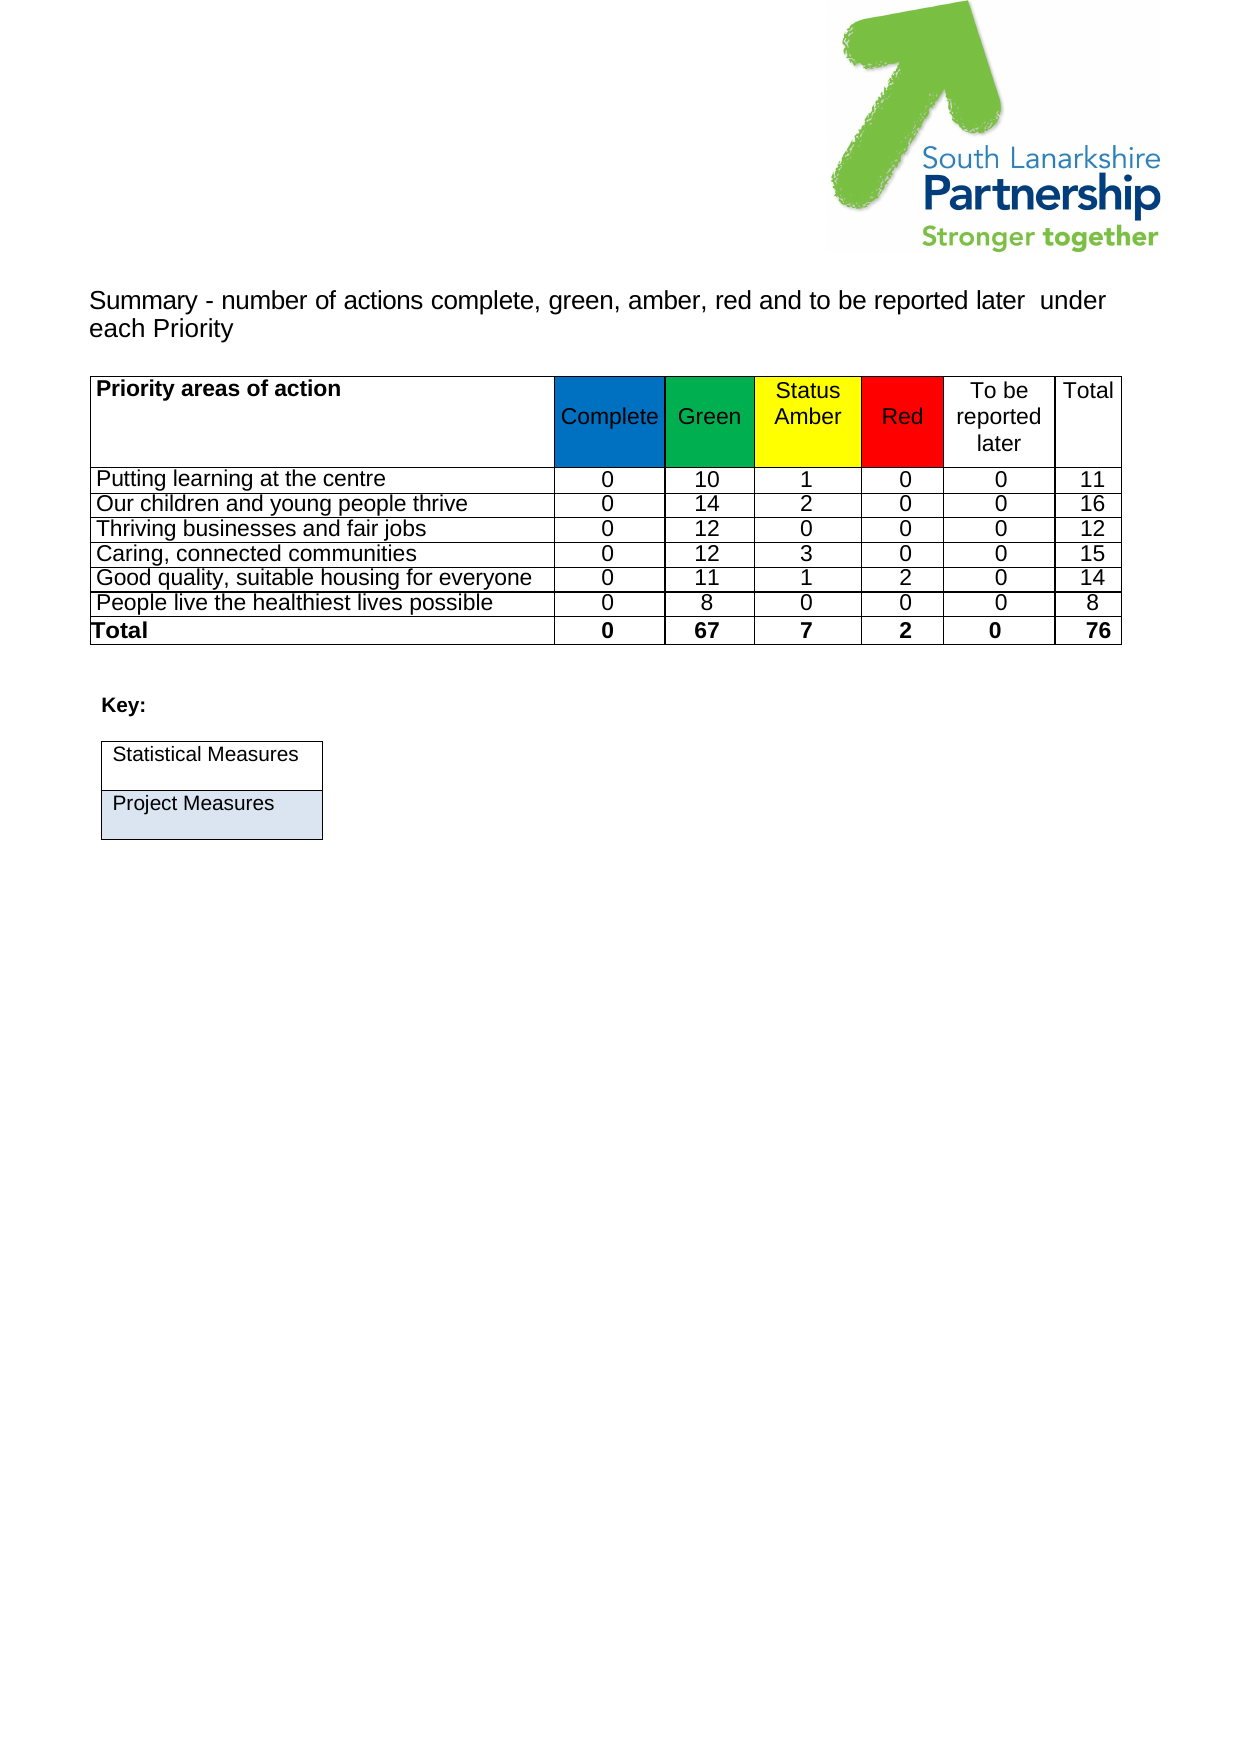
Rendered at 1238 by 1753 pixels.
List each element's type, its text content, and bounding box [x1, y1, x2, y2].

table_cell Project Measures [102, 791, 322, 839]
table_cell Putting learning at the centre [91, 468, 554, 493]
table_cell 0 [555, 568, 664, 591]
table_cell 14 [666, 494, 754, 517]
table_cell 0 [555, 617, 664, 644]
table_cell Good quality, suitable housing for everyone [91, 568, 554, 591]
table_cell 15 [1056, 543, 1121, 567]
table_header Complete [555, 377, 664, 467]
table_cell 0 [944, 468, 1054, 493]
table_cell 0 [944, 593, 1054, 616]
table_header Priority areas of action [91, 377, 554, 467]
table_header To be reported later [944, 377, 1054, 467]
table_header Total [1056, 377, 1121, 467]
table_cell 0 [944, 543, 1054, 567]
table_cell 0 [944, 494, 1054, 517]
table_cell 0 [862, 518, 943, 542]
table_cell 11 [1056, 468, 1121, 493]
table_cell Total [91, 617, 554, 644]
table_cell 0 [555, 518, 664, 542]
table_cell 0 [555, 593, 664, 616]
table_cell 1 [755, 568, 861, 591]
table_cell 12 [666, 543, 754, 567]
table_cell 0 [944, 518, 1054, 542]
text Summary - number of actions complete, green, amber, red and to be reported later under each Priority [89, 287, 1133, 343]
table_header Statistical Measures [102, 742, 322, 790]
table_cell 0 [555, 468, 664, 493]
table_cell Thriving businesses and fair jobs [91, 518, 554, 542]
table_cell 11 [666, 568, 754, 591]
table_cell 10 [666, 468, 754, 493]
table_header Status Amber [755, 377, 861, 467]
table_cell 0 [755, 518, 861, 542]
table_header Green [666, 377, 754, 467]
table_cell Our children and young people thrive [91, 494, 554, 517]
table_cell Caring, connected communities [91, 543, 554, 567]
table_cell 0 [862, 468, 943, 493]
table_cell 0 [862, 543, 943, 567]
table_cell 2 [862, 568, 943, 591]
table_cell 0 [944, 617, 1054, 644]
table_cell 8 [1056, 593, 1121, 616]
table_cell 14 [1056, 568, 1121, 591]
table_cell 67 [666, 617, 754, 644]
table_cell 2 [755, 494, 861, 517]
text Key: [60, 693, 1185, 717]
table_cell 0 [862, 593, 943, 616]
table_header Red [862, 377, 943, 467]
table_cell 12 [666, 518, 754, 542]
table_cell 0 [555, 494, 664, 517]
table_cell 7 [755, 617, 861, 644]
table_cell 8 [666, 593, 754, 616]
table_cell 0 [555, 543, 664, 567]
table_cell 76 [1056, 617, 1121, 644]
table_cell 2 [862, 617, 943, 644]
table_cell People live the healthiest lives possible [91, 593, 554, 616]
table_cell 0 [944, 568, 1054, 591]
table_cell 16 [1056, 494, 1121, 517]
table_cell 1 [755, 468, 861, 493]
table_cell 12 [1056, 518, 1121, 542]
table_cell 0 [862, 494, 943, 517]
table_cell 0 [755, 593, 861, 616]
table_cell 3 [755, 543, 861, 567]
